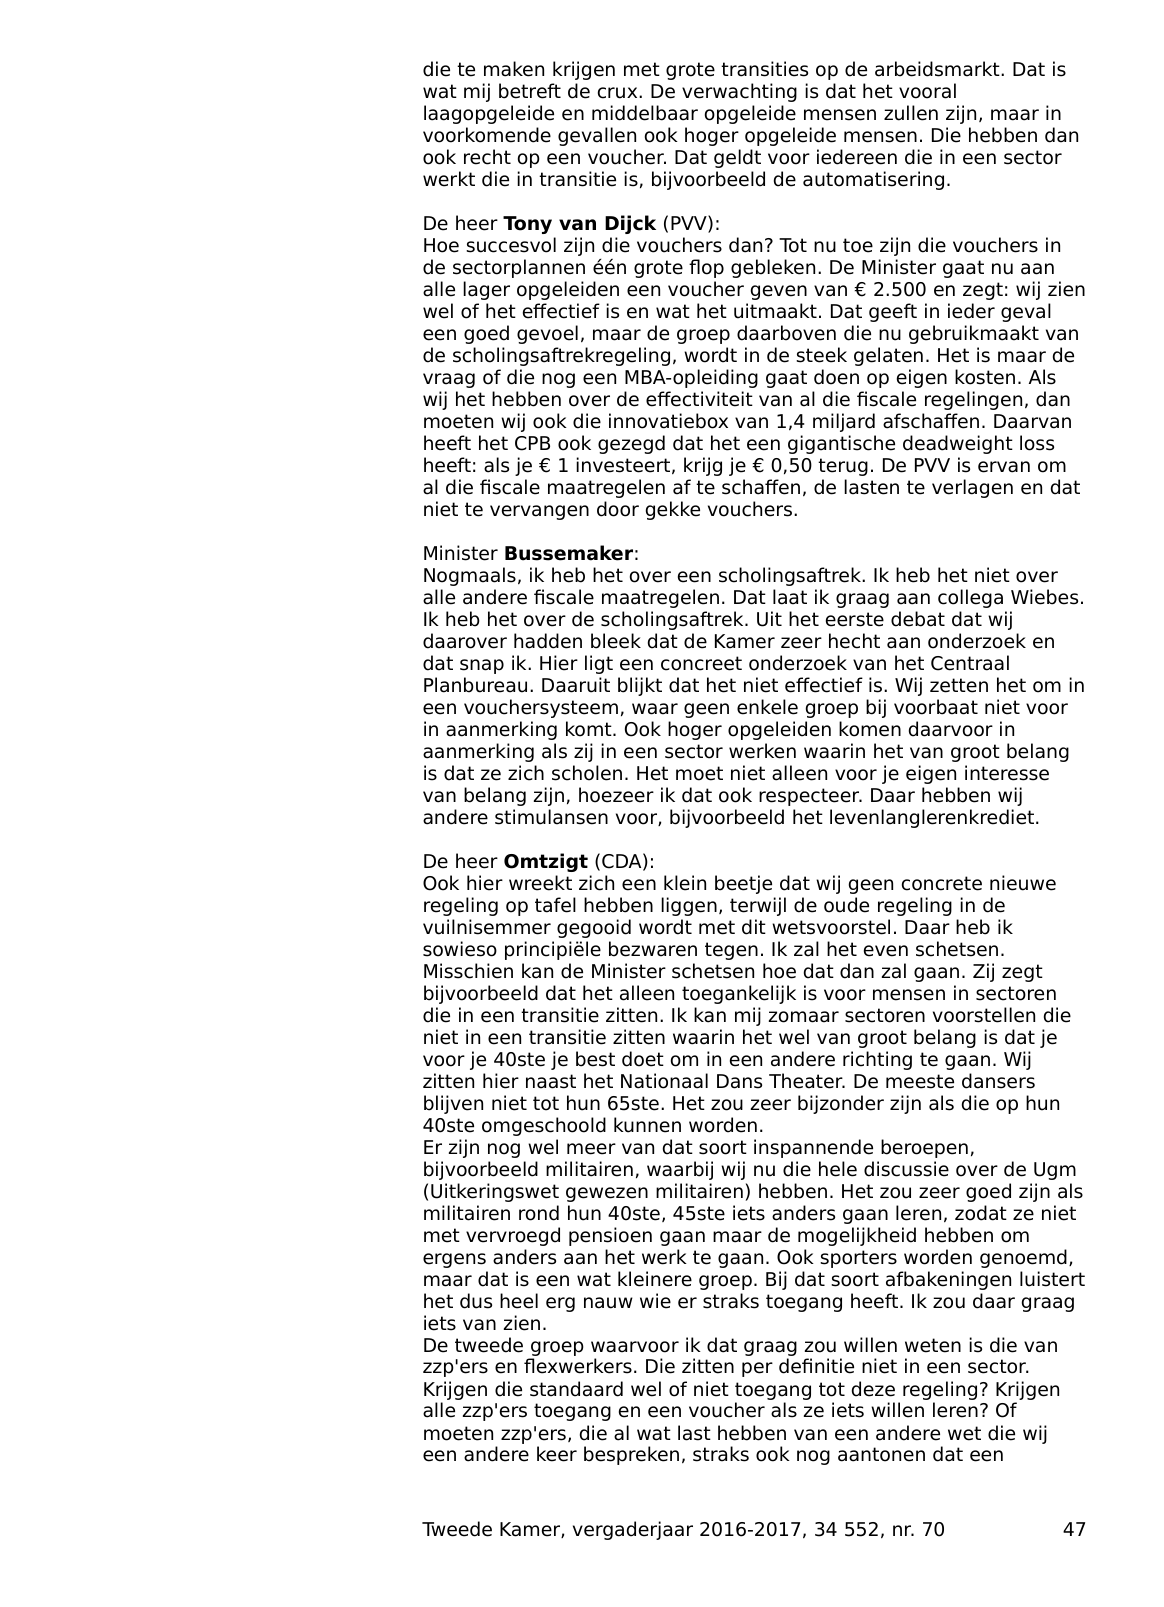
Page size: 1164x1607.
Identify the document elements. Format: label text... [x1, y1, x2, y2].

text die te maken krijgen met grote transities op de arbeidsmarkt. Dat is wat mij betreft de crux. De verwachting is dat het vooral laagopgeleide en middelbaar opgeleide mensen zullen zijn, maar in voorkomende gevallen ook hoger opgeleide mensen. Die hebben dan ook recht op een voucher. Dat geldt voor iedereen die in een sector werkt die in transitie is, bijvoorbeeld de automatisering. [422, 59, 1087, 191]
text De heer Tony van Dijck (PVV): [422, 213, 1087, 235]
text Hoe succesvol zijn die vouchers dan? Tot nu toe zijn die vouchers in de sectorplannen één grote flop gebleken. De Minister gaat nu aan alle lager opgeleiden een voucher geven van € 2.500 en zegt: wij zien wel of het effectief is en wat het uitmaakt. Dat geeft in ieder geval een goed gevoel, maar de groep daarboven die nu gebruikmaakt van de scholingsaftrekregeling, wordt in de steek gelaten. Het is maar de vraag of die nog een MBA-opleiding gaat doen op eigen kosten. Als wij het hebben over de effectiviteit van al die fiscale regelingen, dan moeten wij ook die innovatiebox van 1,4 miljard afschaffen. Daarvan heeft het CPB ook gezegd dat het een gigantische deadweight loss heeft: als je € 1 investeert, krijg je € 0,50 terug. De PVV is ervan om al die fiscale maatregelen af te schaffen, de lasten te verlagen en dat niet te vervangen door gekke vouchers. [422, 235, 1087, 521]
text De heer Omtzigt (CDA): [422, 851, 1087, 873]
text De tweede groep waarvoor ik dat graag zou willen weten is die van zzp'ers en flexwerkers. Die zitten per definitie niet in een sector. Krijgen die standaard wel of niet toegang tot deze regeling? Krijgen alle zzp'ers toegang en een voucher als ze iets willen leren? Of moeten zzp'ers, die al wat last hebben van een andere wet die wij een andere keer bespreken, straks ook nog aantonen dat een [422, 1334, 1087, 1466]
text Nogmaals, ik heb het over een scholingsaftrek. Ik heb het niet over alle andere fiscale maatregelen. Dat laat ik graag aan collega Wiebes. Ik heb het over de scholingsaftrek. Uit het eerste debat dat wij daarover hadden bleek dat de Kamer zeer hecht aan onderzoek en dat snap ik. Hier ligt een concreet onderzoek van het Centraal Planbureau. Daaruit blijkt dat het niet effectief is. Wij zetten het om in een vouchersysteem, waar geen enkele groep bij voorbaat niet voor in aanmerking komt. Ook hoger opgeleiden komen daarvoor in aanmerking als zij in een sector werken waarin het van groot belang is dat ze zich scholen. Het moet niet alleen voor je eigen interesse van belang zijn, hoezeer ik dat ook respecteer. Daar hebben wij andere stimulansen voor, bijvoorbeeld het levenlanglerenkrediet. [422, 565, 1087, 829]
text Er zijn nog wel meer van dat soort inspannende beroepen, bijvoorbeeld militairen, waarbij wij nu die hele discussie over de Ugm (Uitkeringswet gewezen militairen) hebben. Het zou zeer goed zijn als militairen rond hun 40ste, 45ste iets anders gaan leren, zodat ze niet met vervroegd pensioen gaan maar de mogelijkheid hebben om ergens anders aan het werk te gaan. Ook sporters worden genoemd, maar dat is een wat kleinere groep. Bij dat soort afbakeningen luistert het dus heel erg nauw wie er straks toegang heeft. Ik zou daar graag iets van zien. [422, 1137, 1087, 1334]
text Ook hier wreekt zich een klein beetje dat wij geen concrete nieuwe regeling op tafel hebben liggen, terwijl de oude regeling in de vuilnisemmer gegooid wordt met dit wetsvoorstel. Daar heb ik sowieso principiële bezwaren tegen. Ik zal het even schetsen. Misschien kan de Minister schetsen hoe dat dan zal gaan. Zij zegt bijvoorbeeld dat het alleen toegankelijk is voor mensen in sectoren die in een transitie zitten. Ik kan mij zomaar sectoren voorstellen die niet in een transitie zitten waarin het wel van groot belang is dat je voor je 40ste je best doet om in een andere richting te gaan. Wij zitten hier naast het Nationaal Dans Theater. De meeste dansers blijven niet tot hun 65ste. Het zou zeer bijzonder zijn als die op hun 40ste omgeschoold kunnen worden. [422, 873, 1087, 1137]
text Minister Bussemaker: [422, 543, 1087, 565]
